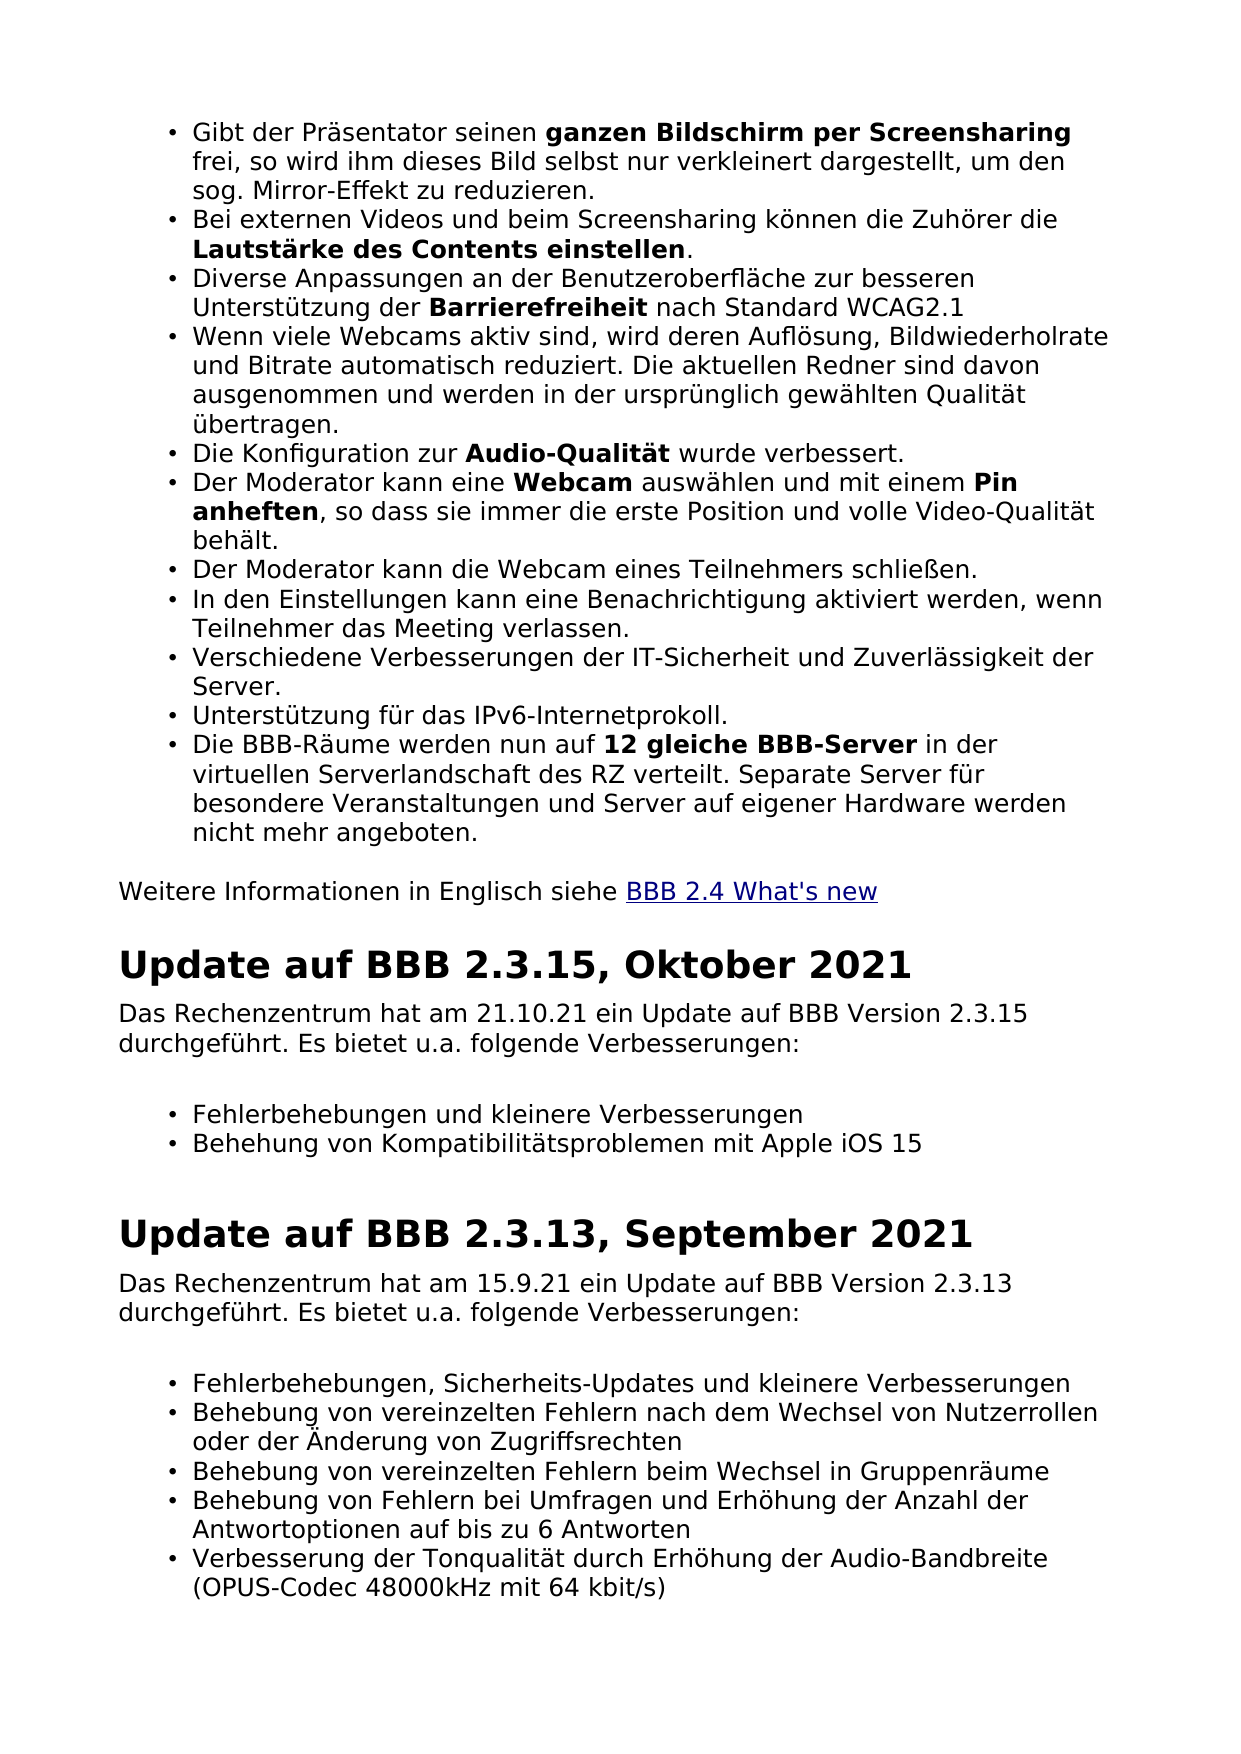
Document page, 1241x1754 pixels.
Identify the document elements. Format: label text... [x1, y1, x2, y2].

text Weitere Informationen in Englisch siehe BBB 2.4 What's new [118, 877, 1122, 906]
list Behehung von Kompatibilitätsproblemen mit Apple iOS 15 [177, 1129, 1122, 1158]
list Behebung von vereinzelten Fehlern beim Wechsel in Gruppenräume [177, 1457, 1122, 1486]
list Verschiedene Verbesserungen der IT-Sicherheit und Zuverlässigkeit der Server. [177, 643, 1122, 701]
list Die BBB-Räume werden nun auf 12 gleiche BBB-Server in der virtuellen Serverlandschaft des RZ verteilt. Separate Server für besondere Veranstaltungen und Server auf eigener Hardware werden nicht mehr angeboten. [177, 731, 1122, 847]
list Behebung von vereinzelten Fehlern nach dem Wechsel von Nutzerrollen oder der Änderung von Zugriffsrechten [177, 1398, 1122, 1457]
list Diverse Anpassungen an der Benutzeroberfläche zur besseren Unterstützung der Barrierefreiheit nach Standard WCAG2.1 [177, 264, 1122, 322]
text Das Rechenzentrum hat am 15.9.21 ein Update auf BBB Version 2.3.13 durchgeführt. Es bietet u.a. folgende Verbesserungen: [118, 1269, 1122, 1327]
list Wenn viele Webcams aktiv sind, wird deren Auflösung, Bildwiederholrate und Bitrate automatisch reduziert. Die aktuellen Redner sind davon ausgenommen und werden in der ursprünglich gewählten Qualität übertragen. [177, 322, 1122, 439]
list Verbesserung der Tonqualität durch Erhöhung der Audio-Bandbreite (OPUS-Codec 48000kHz mit 64 kbit/s) [177, 1544, 1122, 1602]
list Fehlerbehebungen, Sicherheits-Updates und kleinere Verbesserungen [177, 1369, 1122, 1398]
list Die Konfiguration zur Audio-Qualität wurde verbessert. [177, 439, 1122, 468]
list Gibt der Präsentator seinen ganzen Bildschirm per Screensharing frei, so wird ihm dieses Bild selbst nur verkleinert dargestellt, um den sog. Mirror-Effekt zu reduzieren. [177, 118, 1122, 206]
subtitle Update auf BBB 2.3.13, September 2021 [118, 1213, 1122, 1256]
list Fehlerbehebungen und kleinere Verbesserungen [177, 1100, 1122, 1129]
list Unterstützung für das IPv6-Internetprokoll. [177, 701, 1122, 731]
list In den Einstellungen kann eine Benachrichtigung aktiviert werden, wenn Teilnehmer das Meeting verlassen. [177, 585, 1122, 643]
list Bei externen Videos und beim Screensharing können die Zuhörer die Lautstärke des Contents einstellen. [177, 206, 1122, 264]
text Das Rechenzentrum hat am 21.10.21 ein Update auf BBB Version 2.3.15 durchgeführt. Es bietet u.a. folgende Verbesserungen: [118, 999, 1122, 1058]
list Der Moderator kann die Webcam eines Teilnehmers schließen. [177, 556, 1122, 585]
list Der Moderator kann eine Webcam auswählen und mit einem Pin anheften, so dass sie immer die erste Position und volle Video-Qualität behält. [177, 468, 1122, 556]
subtitle Update auf BBB 2.3.15, Oktober 2021 [118, 943, 1122, 987]
list Behebung von Fehlern bei Umfragen und Erhöhung der Anzahl der Antwortoptionen auf bis zu 6 Antworten [177, 1486, 1122, 1544]
